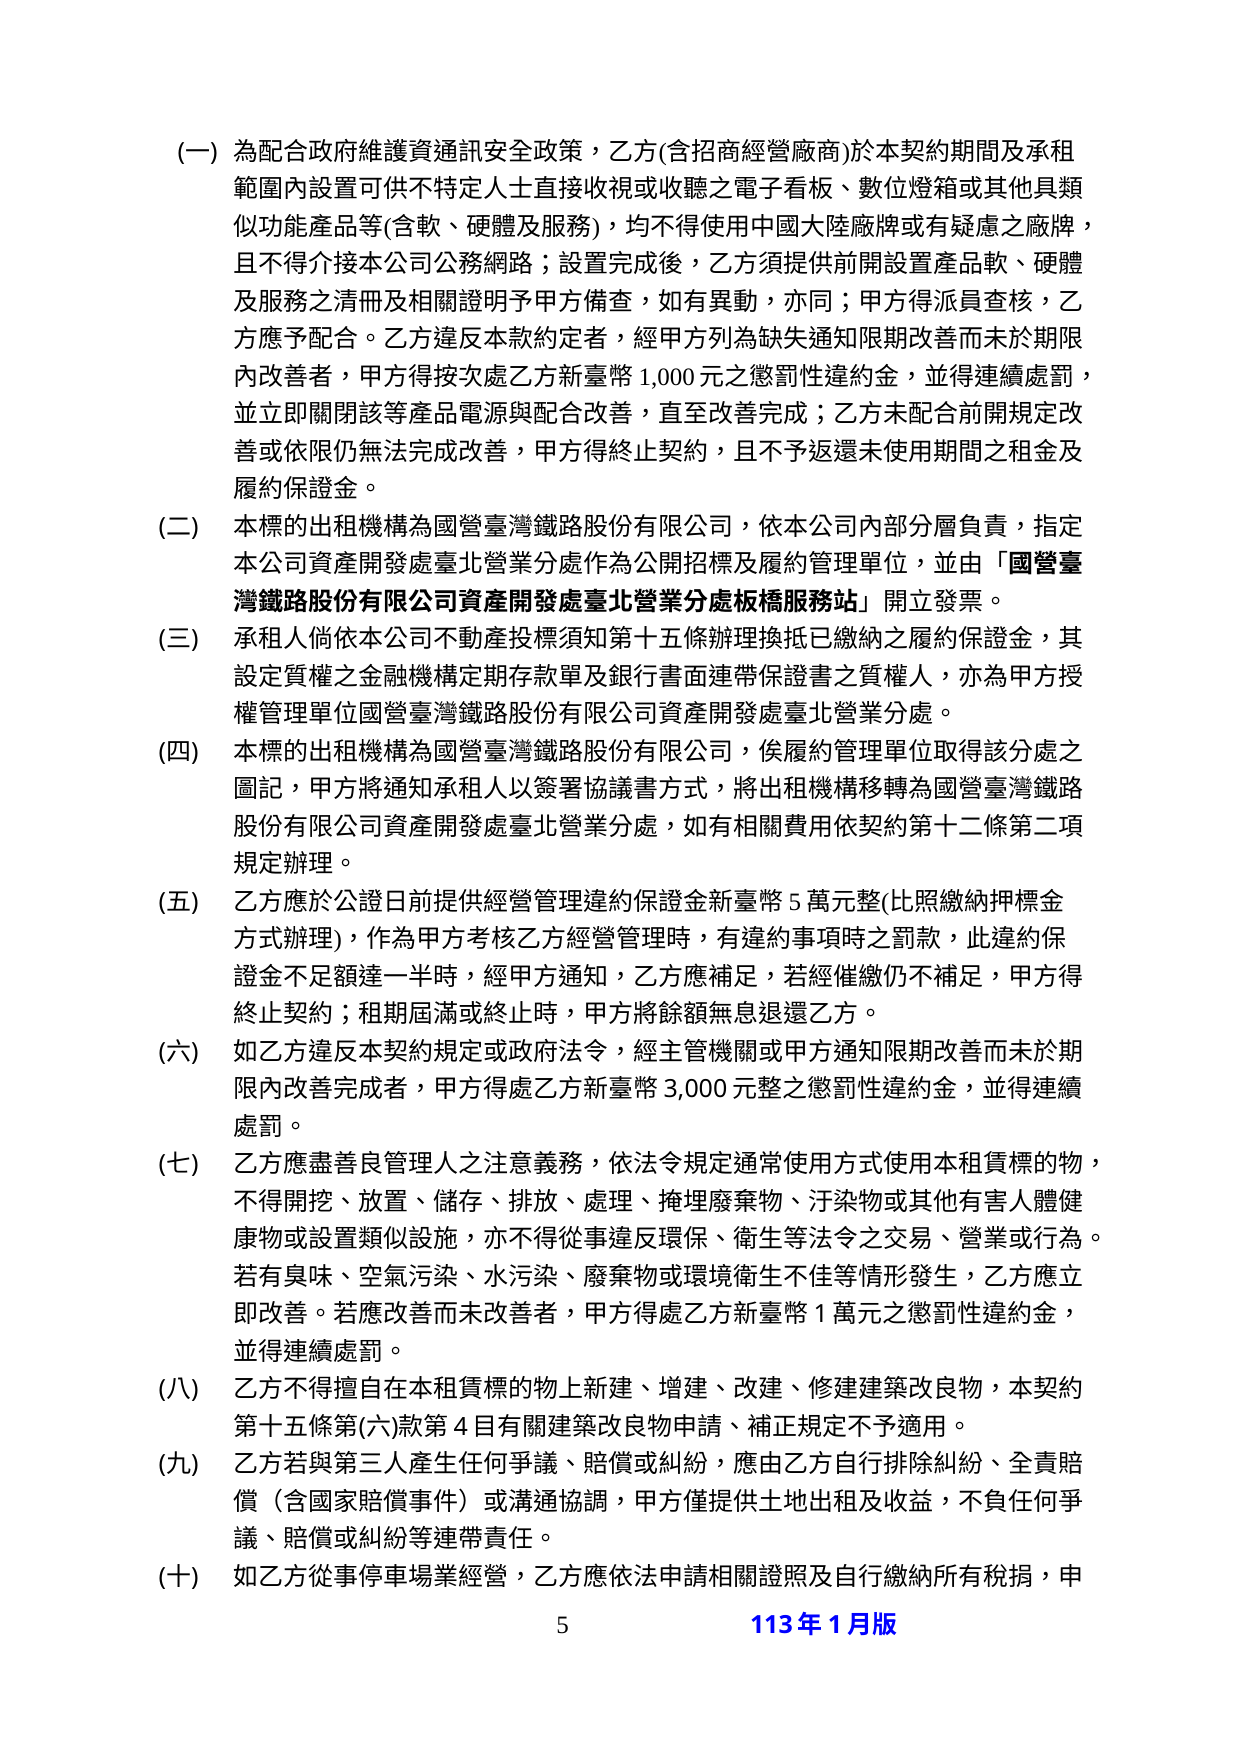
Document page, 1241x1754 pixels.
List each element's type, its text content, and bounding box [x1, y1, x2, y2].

list 承租人倘依本公司不動產投標須知第十五條辦理換抵已繳納之履約保證金，其設定質權之金融機構定期存款單及銀行書面連帶保證書之質權人，亦為甲方授權管理單位國營臺灣鐵路股份有限公司資產開發處臺北營業分處。 [158, 618, 1092, 730]
list 本標的出租機構為國營臺灣鐵路股份有限公司，俟履約管理單位取得該分處之圖記，甲方將通知承租人以簽署協議書方式，將出租機構移轉為國營臺灣鐵路股份有限公司資產開發處臺北營業分處，如有相關費用依契約第十二條第二項規定辦理。 [158, 730, 1092, 880]
list 乙方若與第三人產生任何爭議、賠償或糾紛，應由乙方自行排除糾紛、全責賠償（含國家賠償事件）或溝通協調，甲方僅提供土地出租及收益，不負任何爭議、賠償或糾紛等連帶責任。 [158, 1443, 1092, 1555]
list 如乙方違反本契約規定或政府法令，經主管機關或甲方通知限期改善而未於期限內改善完成者，甲方得處乙方新臺幣3,000元整之懲罰性違約金，並得連續處罰。 [158, 1030, 1092, 1143]
list 乙方應盡善良管理人之注意義務，依法令規定通常使用方式使用本租賃標的物，不得開挖、放置、儲存、排放、處理、掩埋廢棄物、汙染物或其他有害人體健康物或設置類似設施，亦不得從事違反環保、衛生等法令之交易、營業或行為。若有臭味、空氣污染、水污染、廢棄物或環境衛生不佳等情形發生，乙方應立即改善。若應改善而未改善者，甲方得處乙方新臺幣1萬元之懲罰性違約金，並得連續處罰。 [158, 1143, 1092, 1368]
list 本標的出租機構為國營臺灣鐵路股份有限公司，依本公司內部分層負責，指定本公司資產開發處臺北營業分處作為公開招標及履約管理單位，並由「國營臺灣鐵路股份有限公司資產開發處臺北營業分處板橋服務站」開立發票。 [158, 505, 1092, 618]
list 乙方不得擅自在本租賃標的物上新建、增建、改建、修建建築改良物，本契約第十五條第(六)款第4目有關建築改良物申請、補正規定不予適用。 [158, 1368, 1092, 1443]
list 乙方應於公證日前提供經營管理違約保證金新臺幣5萬元整(比照繳納押標金方式辦理)，作為甲方考核乙方經營管理時，有違約事項時之罰款，此違約保證金不足額達一半時，經甲方通知，乙方應補足，若經催繳仍不補足，甲方得終止契約；租期屆滿或終止時，甲方將餘額無息退還乙方。 [158, 880, 1087, 1030]
list 如乙方從事停車場業經營，乙方應依法申請相關證照及自行繳納所有稅捐，申 [158, 1555, 1092, 1593]
list 為配合政府維護資通訊安全政策，乙方(含招商經營廠商)於本契約期間及承租範圍內設置可供不特定人士直接收視或收聽之電子看板、數位燈箱或其他具類似功能產品等(含軟、硬體及服務)，均不得使用中國大陸廠牌或有疑慮之廠牌，且不得介接本公司公務網路；設置完成後，乙方須提供前開設置產品軟、硬體及服務之清冊及相關證明予甲方備查，如有異動，亦同；甲方得派員查核，乙方應予配合。乙方違反本款約定者，經甲方列為缺失通知限期改善而未於期限內改善者，甲方得按次處乙方新臺幣1,000元之懲罰性違約金，並得連續處罰，並立即關閉該等產品電源與配合改善，直至改善完成；乙方未配合前開規定改善或依限仍無法完成改善，甲方得終止契約，且不予返還未使用期間之租金及履約保證金。 [177, 130, 1087, 505]
